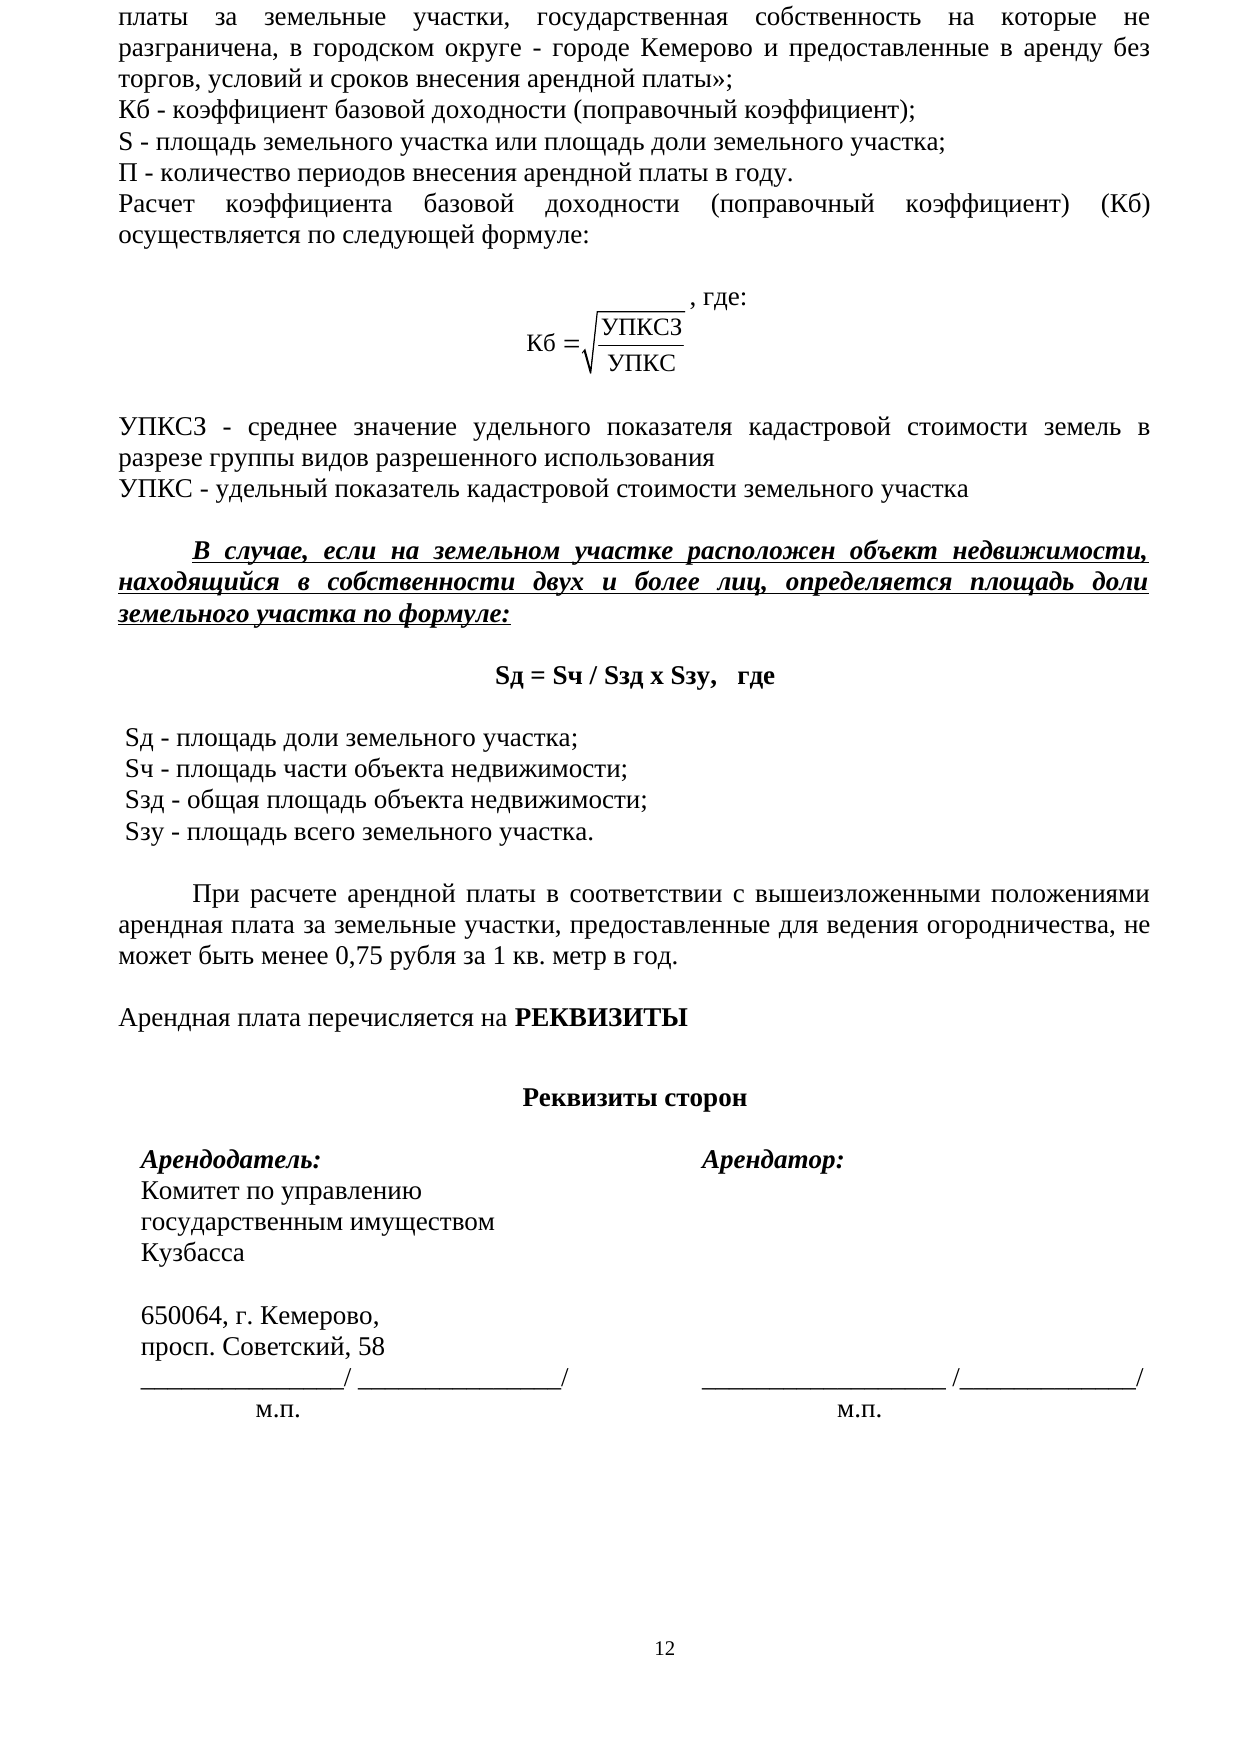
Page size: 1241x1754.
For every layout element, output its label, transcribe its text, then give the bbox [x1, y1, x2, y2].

text Sд - площадь доли земельного участка; [118, 721, 1152, 752]
text П - количество периодов внесения арендной платы в году. [118, 156, 1152, 187]
text УПКСЗ - среднее значение удельного показателя кадастровой стоимости земель в разрезе группы видов разрешенного использования [118, 410, 1152, 472]
text Sзу - площадь всего земельного участка. [118, 815, 1152, 846]
text В случае, если на земельном участке расположен объект недвижимости, находящийся в собственности двух и более лиц, определяется площадь доли земельного участка по формуле: [118, 534, 1152, 628]
text УПКС - удельный показатель кадастровой стоимости земельного участка [118, 472, 1152, 503]
text Sзд - общая площадь объекта недвижимости; [118, 783, 1152, 815]
text Sд = Sч / Sзд х Sзу, где [118, 659, 1152, 690]
text При расчете арендной платы в соответствии с вышеизложенными положениями арендная плата за земельные участки, предоставленные для ведения огородничества, не может быть менее 0,75 рубля за 1 кв. метр в год. [118, 877, 1152, 970]
text , где: [118, 280, 1152, 379]
text платы за земельные участки, государственная собственность на которые не разграничена, в городском округе - городе Кемерово и предоставленные в аренду без торгов, условий и сроков внесения арендной платы»; [118, 0, 1152, 93]
table_header Арендодатель: Комитет по управлению государственным имуществом Кузбасса 650064, г. Кемерово, просп. Советский, 58 _______________/ _______________/ м.п. [129, 1143, 691, 1454]
text Sч - площадь части объекта недвижимости; [118, 752, 1152, 783]
text S - площадь земельного участка или площадь доли земельного участка; [118, 124, 1152, 156]
text Кб - коэффициент базовой доходности (поправочный коэффициент); [118, 93, 1152, 124]
text Реквизиты сторон [118, 1081, 1152, 1112]
text Расчет коэффициента базовой доходности (поправочный коэффициент) (Кб) осуществляется по следующей формуле: [118, 187, 1152, 249]
table_header Арендатор: __________________ /_____________/ м.п. [691, 1143, 1240, 1454]
text Арендная плата перечисляется на РЕКВИЗИТЫ [118, 1002, 1152, 1033]
